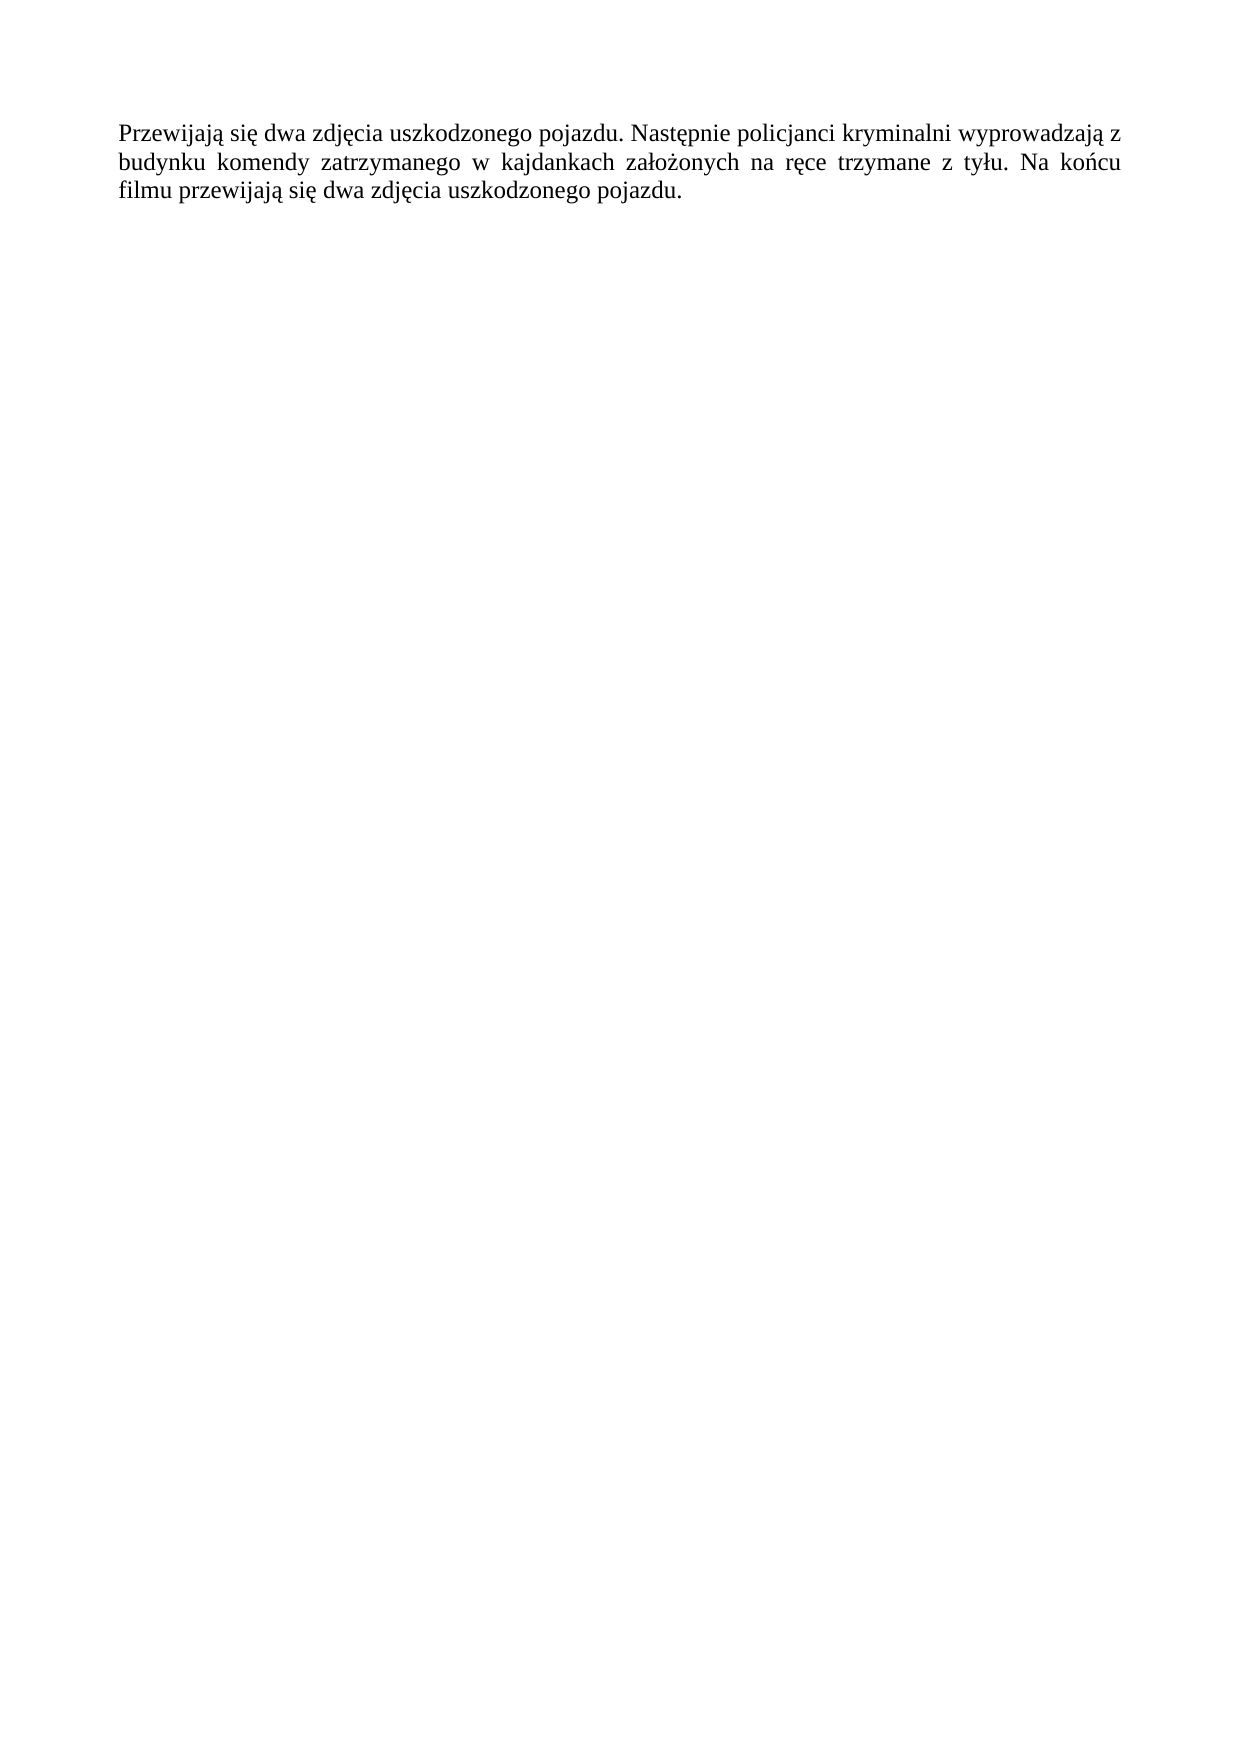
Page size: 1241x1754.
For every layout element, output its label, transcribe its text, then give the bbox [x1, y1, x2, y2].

text Przewijają się dwa zdjęcia uszkodzonego pojazdu. Następnie policjanci kryminalni wyprowadzają z budynku komendy zatrzymanego w kajdankach założonych na ręce trzymane z tyłu. Na końcu filmu przewijają się dwa zdjęcia uszkodzonego pojazdu. [118, 118, 1122, 204]
